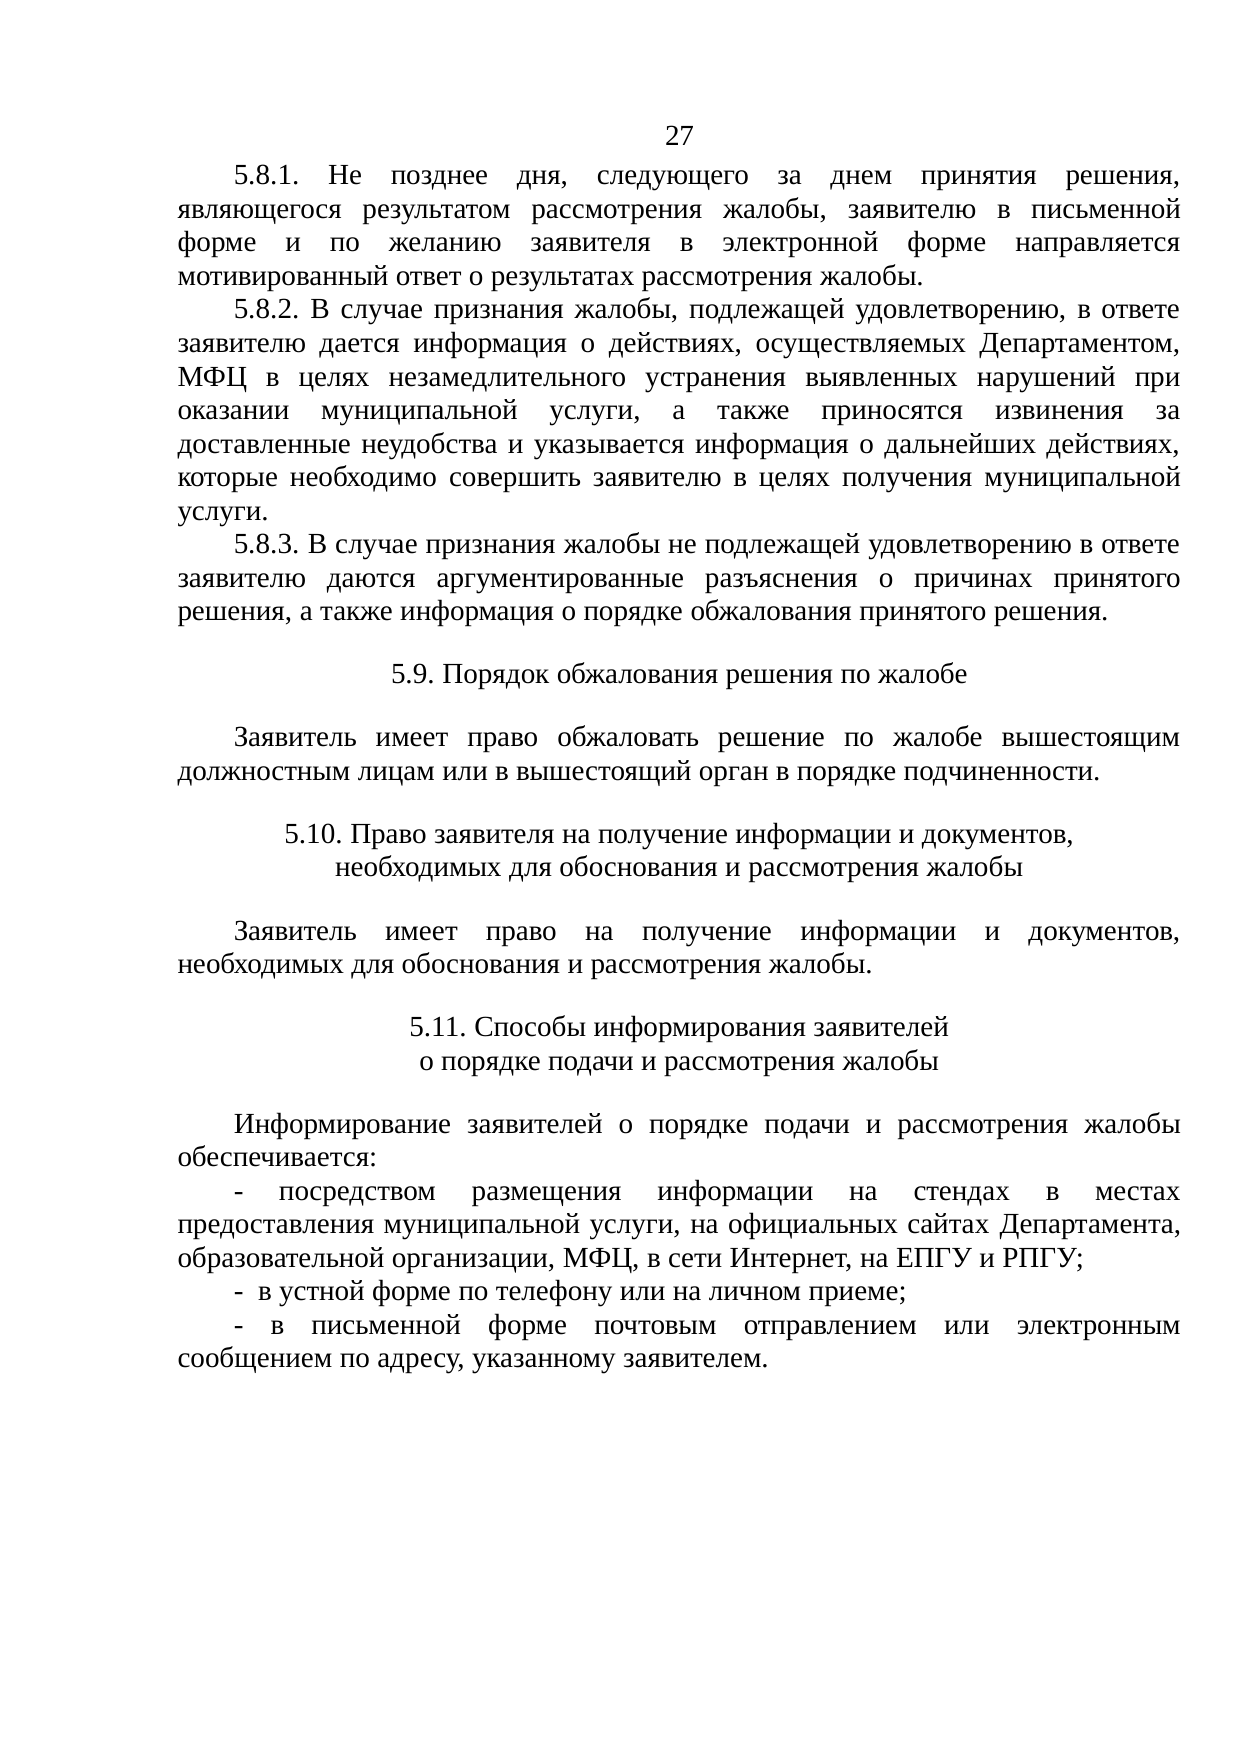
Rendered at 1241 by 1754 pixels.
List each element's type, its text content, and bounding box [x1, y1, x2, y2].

text 5.8.1. Не позднее дня, следующего за днем принятия решения, являющегося результатом рассмотрения жалобы, заявителю в письменной форме и по желанию заявителя в электронной форме направляется мотивированный ответ о результатах рассмотрения жалобы. [177, 158, 1181, 292]
text 5.9. Порядок обжалования решения по жалобе [177, 657, 1181, 690]
text 5.8.2. В случае признания жалобы, подлежащей удовлетворению, в ответе заявителю дается информация о действиях, осуществляемых Департаментом, МФЦ в целях незамедлительного устранения выявленных нарушений при оказании муниципальной услуги, а также приносятся извинения за доставленные неудобства и указывается информация о дальнейших действиях, которые необходимо совершить заявителю в целях получения муниципальной услуги. [177, 292, 1181, 527]
subtitle 5.11. Способы информирования заявителей о порядке подачи и рассмотрения жалобы [177, 1009, 1181, 1076]
text 5.8.3. В случае признания жалобы не подлежащей удовлетворению в ответе заявителю даются аргументированные разъяснения о причинах принятого решения, а также информация о порядке обжалования принятого решения. [177, 527, 1181, 627]
subtitle 5.10. Право заявителя на получение информации и документов, необходимых для обоснования и рассмотрения жалобы [177, 816, 1181, 883]
text - в устной форме по телефону или на личном приеме; [177, 1274, 1181, 1307]
text - в письменной форме почтовым отправлением или электронным сообщением по адресу, указанному заявителем. [177, 1307, 1181, 1374]
text Информирование заявителей о порядке подачи и рассмотрения жалобы обеспечивается: [177, 1106, 1181, 1173]
text Заявитель имеет право на получение информации и документов, необходимых для обоснования и рассмотрения жалобы. [177, 913, 1181, 980]
text Заявитель имеет право обжаловать решение по жалобе вышестоящим должностным лицам или в вышестоящий орган в порядке подчиненности. [177, 720, 1181, 787]
text - посредством размещения информации на стендах в местах предоставления муниципальной услуги, на официальных сайтах Департамента, образовательной организации, МФЦ, в сети Интернет, на ЕПГУ и РПГУ; [177, 1173, 1181, 1274]
